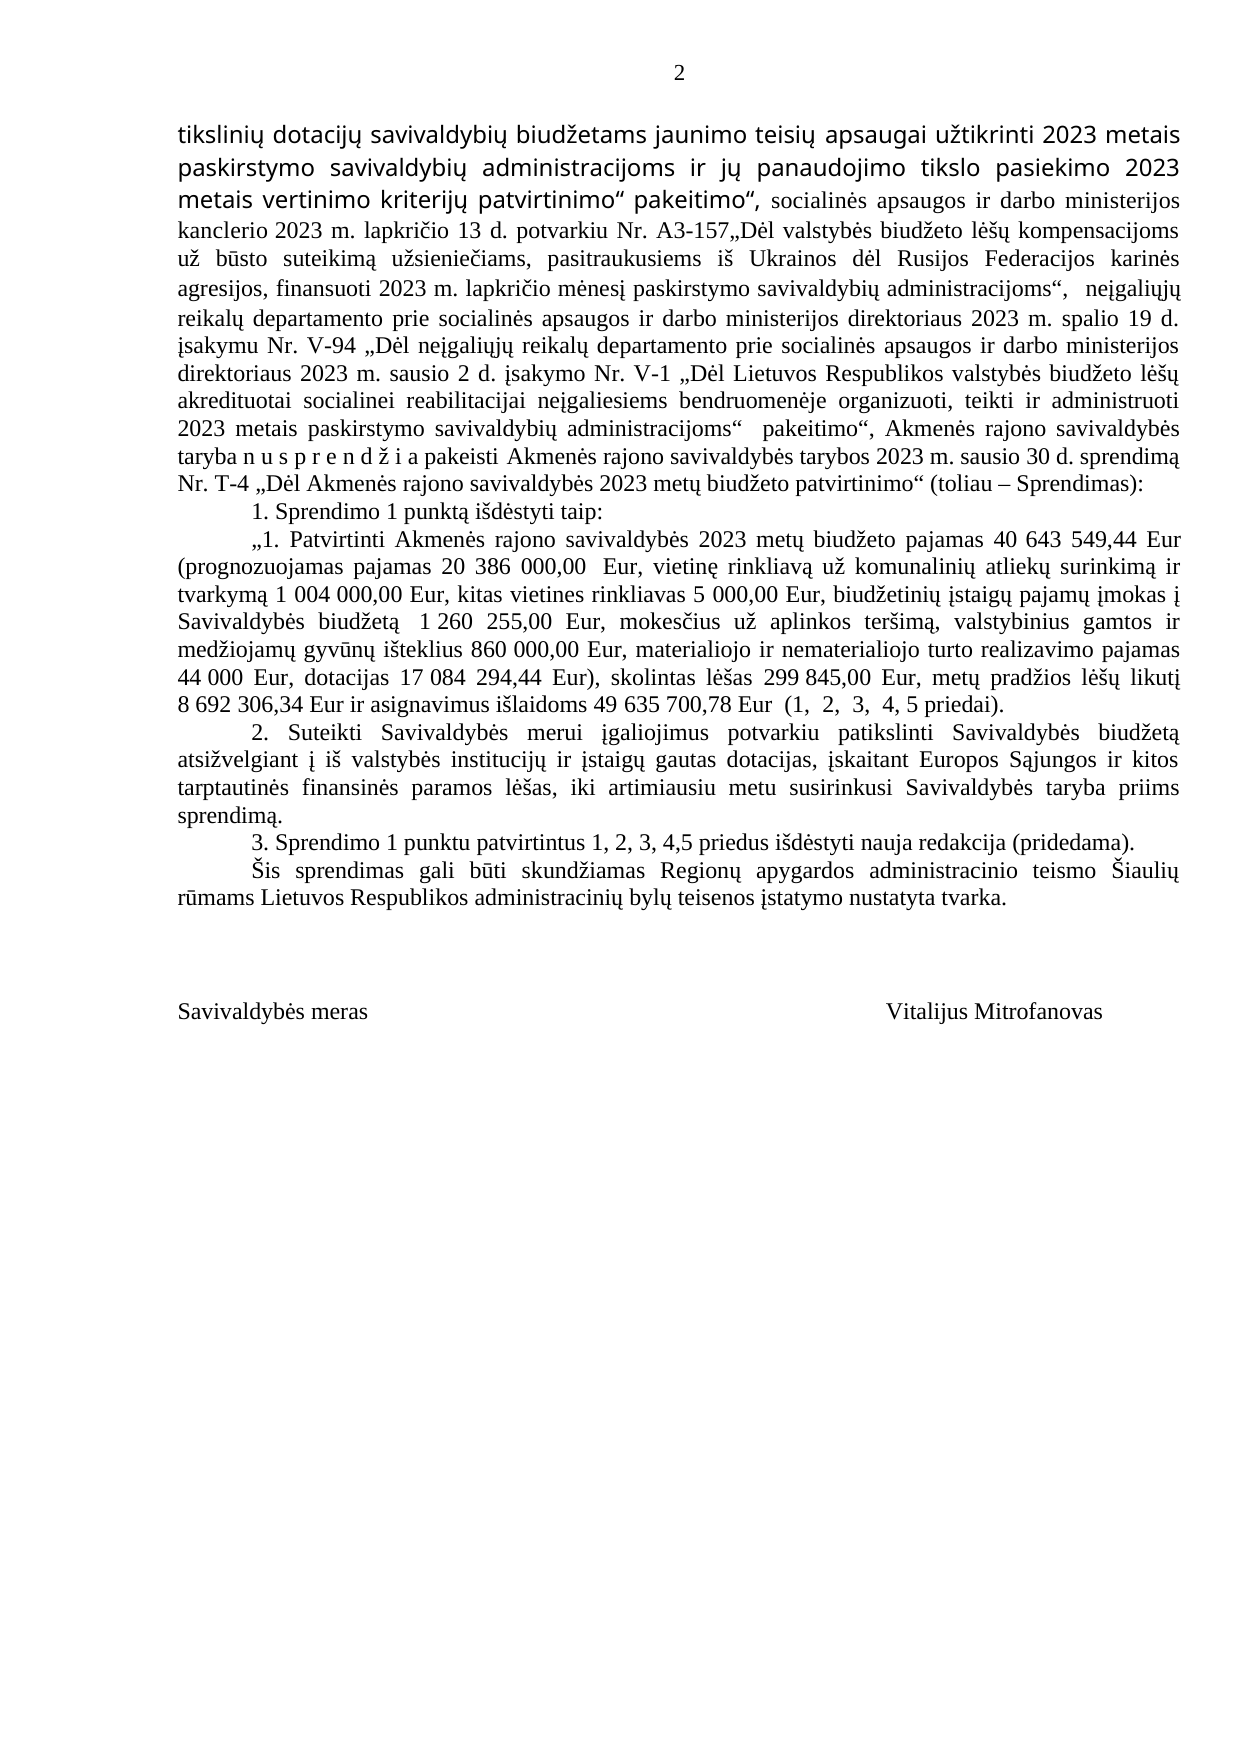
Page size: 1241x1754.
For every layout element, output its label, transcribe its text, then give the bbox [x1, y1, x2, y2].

text 3. Sprendimo 1 punktu patvirtintus 1, 2, 3, 4,5 priedus išdėstyti nauja redakcija (pridedama). [177, 828, 1181, 856]
text 2. Suteikti Savivaldybės merui įgaliojimus potvarkiu patikslinti Savivaldybės biudžetą atsižvelgiant į iš valstybės institucijų ir įstaigų gautas dotacijas, įskaitant Europos Sąjungos ir kitos tarptautinės finansinės paramos lėšas, iki artimiausiu metu susirinkusi Savivaldybės taryba priims sprendimą. [177, 718, 1181, 828]
text „1. Patvirtinti Akmenės rajono savivaldybės 2023 metų biudžeto pajamas 40 643 549,44 Eur (prognozuojamas pajamas 20 386 000,00 Eur, vietinę rinkliavą už komunalinių atliekų surinkimą ir tvarkymą 1 004 000,00 Eur, kitas vietines rinkliavas 5 000,00 Eur, biudžetinių įstaigų pajamų įmokas į Savivaldybės biudžetą 1 260 255,00 Eur, mokesčius už aplinkos teršimą, valstybinius gamtos ir medžiojamų gyvūnų išteklius 860 000,00 Eur, materialiojo ir nematerialiojo turto realizavimo pajamas 44 000 Eur, dotacijas 17 084 294,44 Eur), skolintas lėšas 299 845,00 Eur, metų pradžios lėšų likutį 8 692 306,34 Eur ir asignavimus išlaidoms 49 635 700,78 Eur (1, 2, 3, 4, 5 priedai). [177, 524, 1181, 718]
text 1. Sprendimo 1 punktą išdėstyti taip: [177, 497, 1181, 524]
text tikslinių dotacijų savivaldybių biudžetams jaunimo teisių apsaugai užtikrinti 2023 metais paskirstymo savivaldybių administracijoms ir jų panaudojimo tikslo pasiekimo 2023 metais vertinimo kriterijų patvirtinimo“ pakeitimo“, socialinės apsaugos ir darbo ministerijos kanclerio 2023 m. lapkričio 13 d. potvarkiu Nr. A3-157„Dėl valstybės biudžeto lėšų kompensacijoms už būsto suteikimą užsieniečiams, pasitraukusiems iš Ukrainos dėl Rusijos Federacijos karinės agresijos, finansuoti 2023 m. lapkričio mėnesį paskirstymo savivaldybių administracijoms“, neįgaliųjų reikalų departamento prie socialinės apsaugos ir darbo ministerijos direktoriaus 2023 m. spalio 19 d. įsakymu Nr. V-94 „Dėl neįgaliųjų reikalų departamento prie socialinės apsaugos ir darbo ministerijos direktoriaus 2023 m. sausio 2 d. įsakymo Nr. V-1 „Dėl Lietuvos Respublikos valstybės biudžeto lėšų akredituotai socialinei reabilitacijai neįgaliesiems bendruomenėje organizuoti, teikti ir administruoti 2023 metais paskirstymo savivaldybių administracijoms“ pakeitimo“, Akmenės rajono savivaldybės taryba n u s p r e n d ž i a pakeisti Akmenės rajono savivaldybės tarybos 2023 m. sausio 30 d. sprendimą Nr. T-4 „Dėl Akmenės rajono savivaldybės 2023 metų biudžeto patvirtinimo“ (toliau – Sprendimas): [177, 118, 1181, 497]
text Šis sprendimas gali būti skundžiamas Regionų apygardos administracinio teismo Šiaulių rūmams Lietuvos Respublikos administracinių bylų teisenos įstatymo nustatyta tvarka. [177, 856, 1181, 911]
text Savivaldybės meras Vitalijus Mitrofanovas [177, 997, 1181, 1025]
